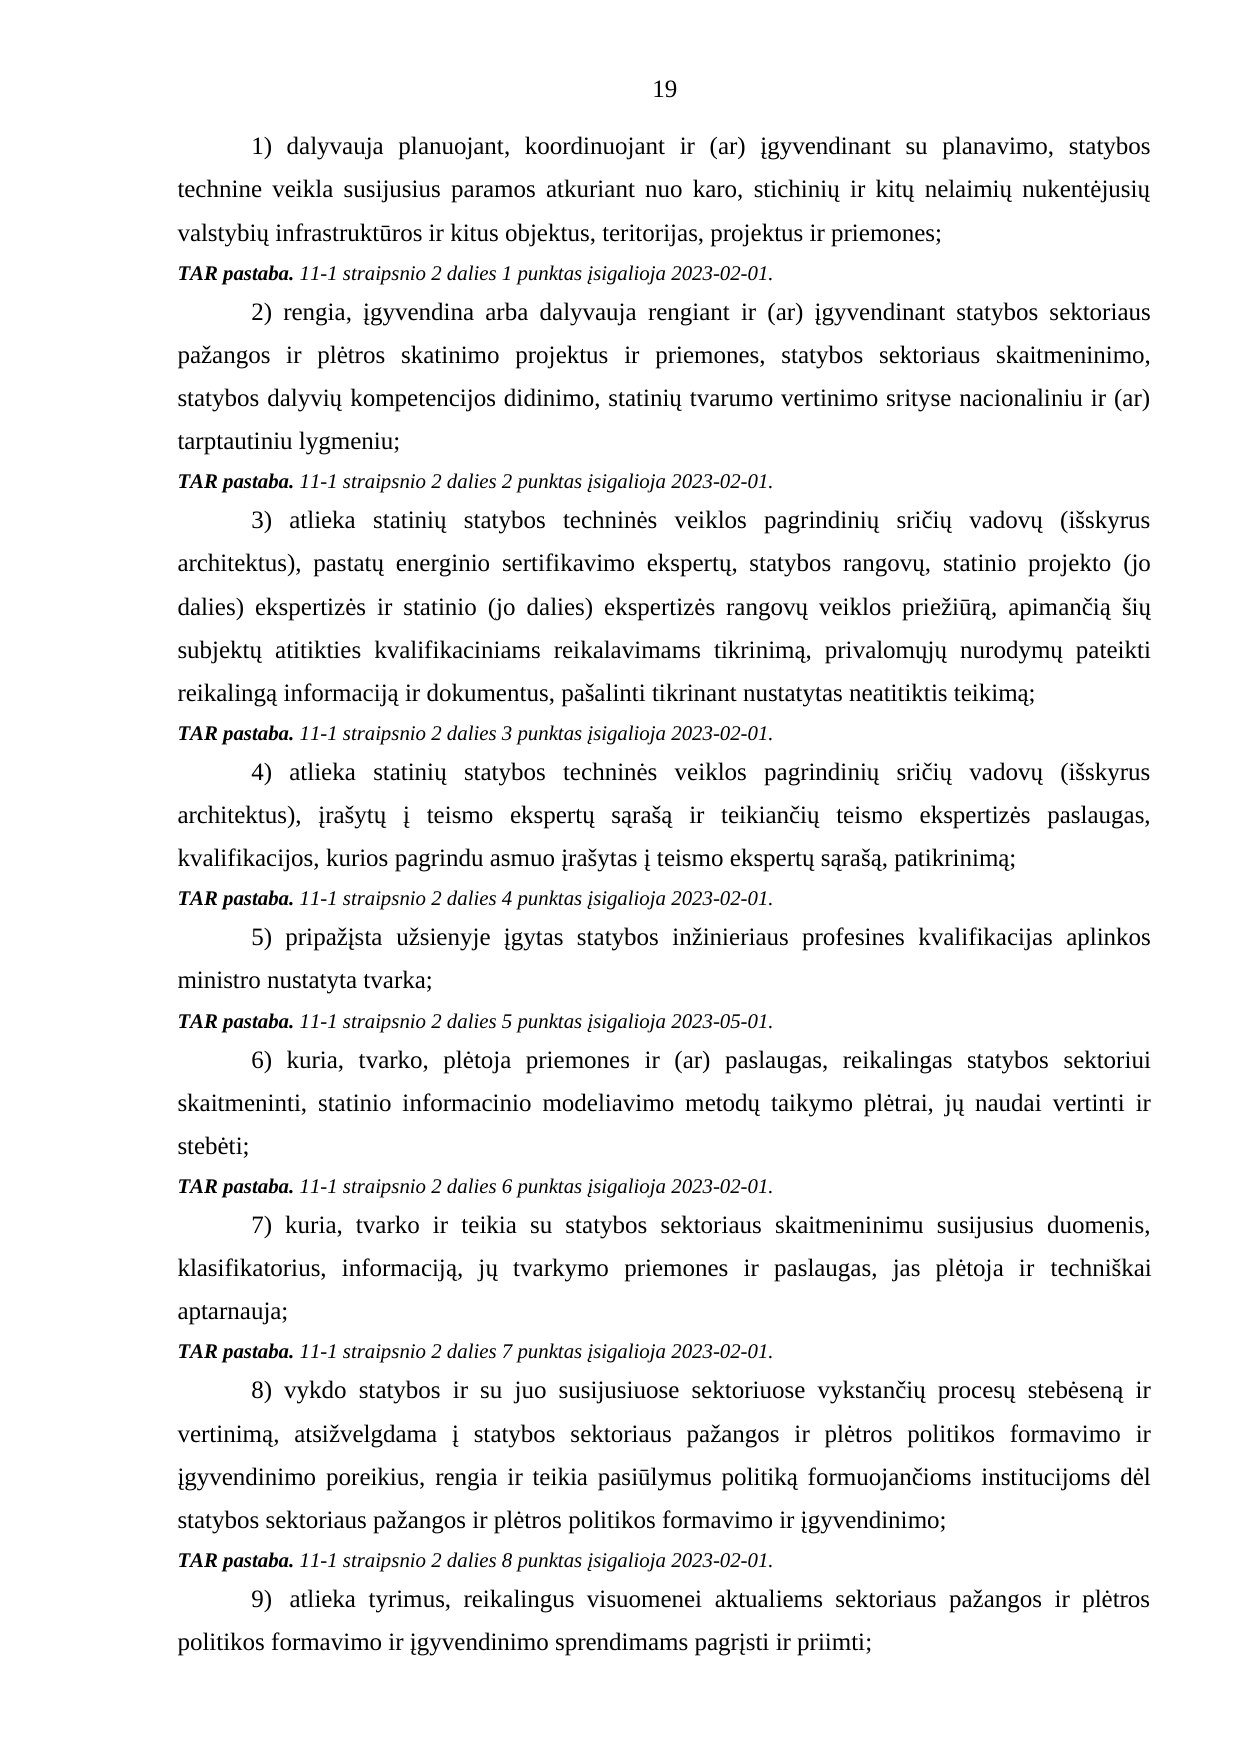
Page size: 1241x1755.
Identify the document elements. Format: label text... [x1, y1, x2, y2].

text TAR pastaba. 11-1 straipsnio 2 dalies 8 punktas įsigalioja 2023-02-01. [177, 1548, 1152, 1572]
text 3) atlieka statinių statybos techninės veiklos pagrindinių sričių vadovų (išskyrus architektus), pastatų energinio sertifikavimo ekspertų, statybos rangovų, statinio projekto (jo dalies) ekspertizės ir statinio (jo dalies) ekspertizės rangovų veiklos priežiūrą, apimančią šių subjektų atitikties kvalifikaciniams reikalavimams tikrinimą, privalomųjų nurodymų pateikti reikalingą informaciją ir dokumentus, pašalinti tikrinant nustatytas neatitiktis teikimą; [177, 505, 1152, 707]
text 7) kuria, tvarko ir teikia su statybos sektoriaus skaitmeninimu susijusius duomenis, klasifikatorius, informaciją, jų tvarkymo priemones ir paslaugas, jas plėtoja ir techniškai aptarnauja; [177, 1210, 1152, 1325]
text TAR pastaba. 11-1 straipsnio 2 dalies 7 punktas įsigalioja 2023-02-01. [177, 1339, 1152, 1363]
text TAR pastaba. 11-1 straipsnio 2 dalies 2 punktas įsigalioja 2023-02-01. [177, 469, 1152, 493]
text 4) atlieka statinių statybos techninės veiklos pagrindinių sričių vadovų (išskyrus architektus), įrašytų į teismo ekspertų sąrašą ir teikiančių teismo ekspertizės paslaugas, kvalifikacijos, kurios pagrindu asmuo įrašytas į teismo ekspertų sąrašą, patikrinimą; [177, 757, 1152, 872]
text TAR pastaba. 11-1 straipsnio 2 dalies 3 punktas įsigalioja 2023-02-01. [177, 721, 1152, 745]
text TAR pastaba. 11-1 straipsnio 2 dalies 5 punktas įsigalioja 2023-05-01. [177, 1009, 1152, 1033]
text 5) pripažįsta užsienyje įgytas statybos inžinieriaus profesines kvalifikacijas aplinkos ministro nustatyta tvarka; [177, 922, 1152, 994]
text 6) kuria, tvarko, plėtoja priemones ir (ar) paslaugas, reikalingas statybos sektoriui skaitmeninti, statinio informacinio modeliavimo metodų taikymo plėtrai, jų naudai vertinti ir stebėti; [177, 1045, 1152, 1160]
text 2) rengia, įgyvendina arba dalyvauja rengiant ir (ar) įgyvendinant statybos sektoriaus pažangos ir plėtros skatinimo projektus ir priemones, statybos sektoriaus skaitmeninimo, statybos dalyvių kompetencijos didinimo, statinių tvarumo vertinimo srityse nacionaliniu ir (ar) tarptautiniu lygmeniu; [177, 297, 1152, 455]
text TAR pastaba. 11-1 straipsnio 2 dalies 6 punktas įsigalioja 2023-02-01. [177, 1174, 1152, 1198]
text 9) atlieka tyrimus, reikalingus visuomenei aktualiems sektoriaus pažangos ir plėtros politikos formavimo ir įgyvendinimo sprendimams pagrįsti ir priimti; [177, 1584, 1152, 1656]
text TAR pastaba. 11-1 straipsnio 2 dalies 1 punktas įsigalioja 2023-02-01. [177, 261, 1152, 285]
text TAR pastaba. 11-1 straipsnio 2 dalies 4 punktas įsigalioja 2023-02-01. [177, 886, 1152, 910]
text 1) dalyvauja planuojant, koordinuojant ir (ar) įgyvendinant su planavimo, statybos technine veikla susijusius paramos atkuriant nuo karo, stichinių ir kitų nelaimių nukentėjusių valstybių infrastruktūros ir kitus objektus, teritorijas, projektus ir priemones; [177, 131, 1152, 246]
text 8) vykdo statybos ir su juo susijusiuose sektoriuose vykstančių procesų stebėseną ir vertinimą, atsižvelgdama į statybos sektoriaus pažangos ir plėtros politikos formavimo ir įgyvendinimo poreikius, rengia ir teikia pasiūlymus politiką formuojančioms institucijoms dėl statybos sektoriaus pažangos ir plėtros politikos formavimo ir įgyvendinimo; [177, 1376, 1152, 1534]
